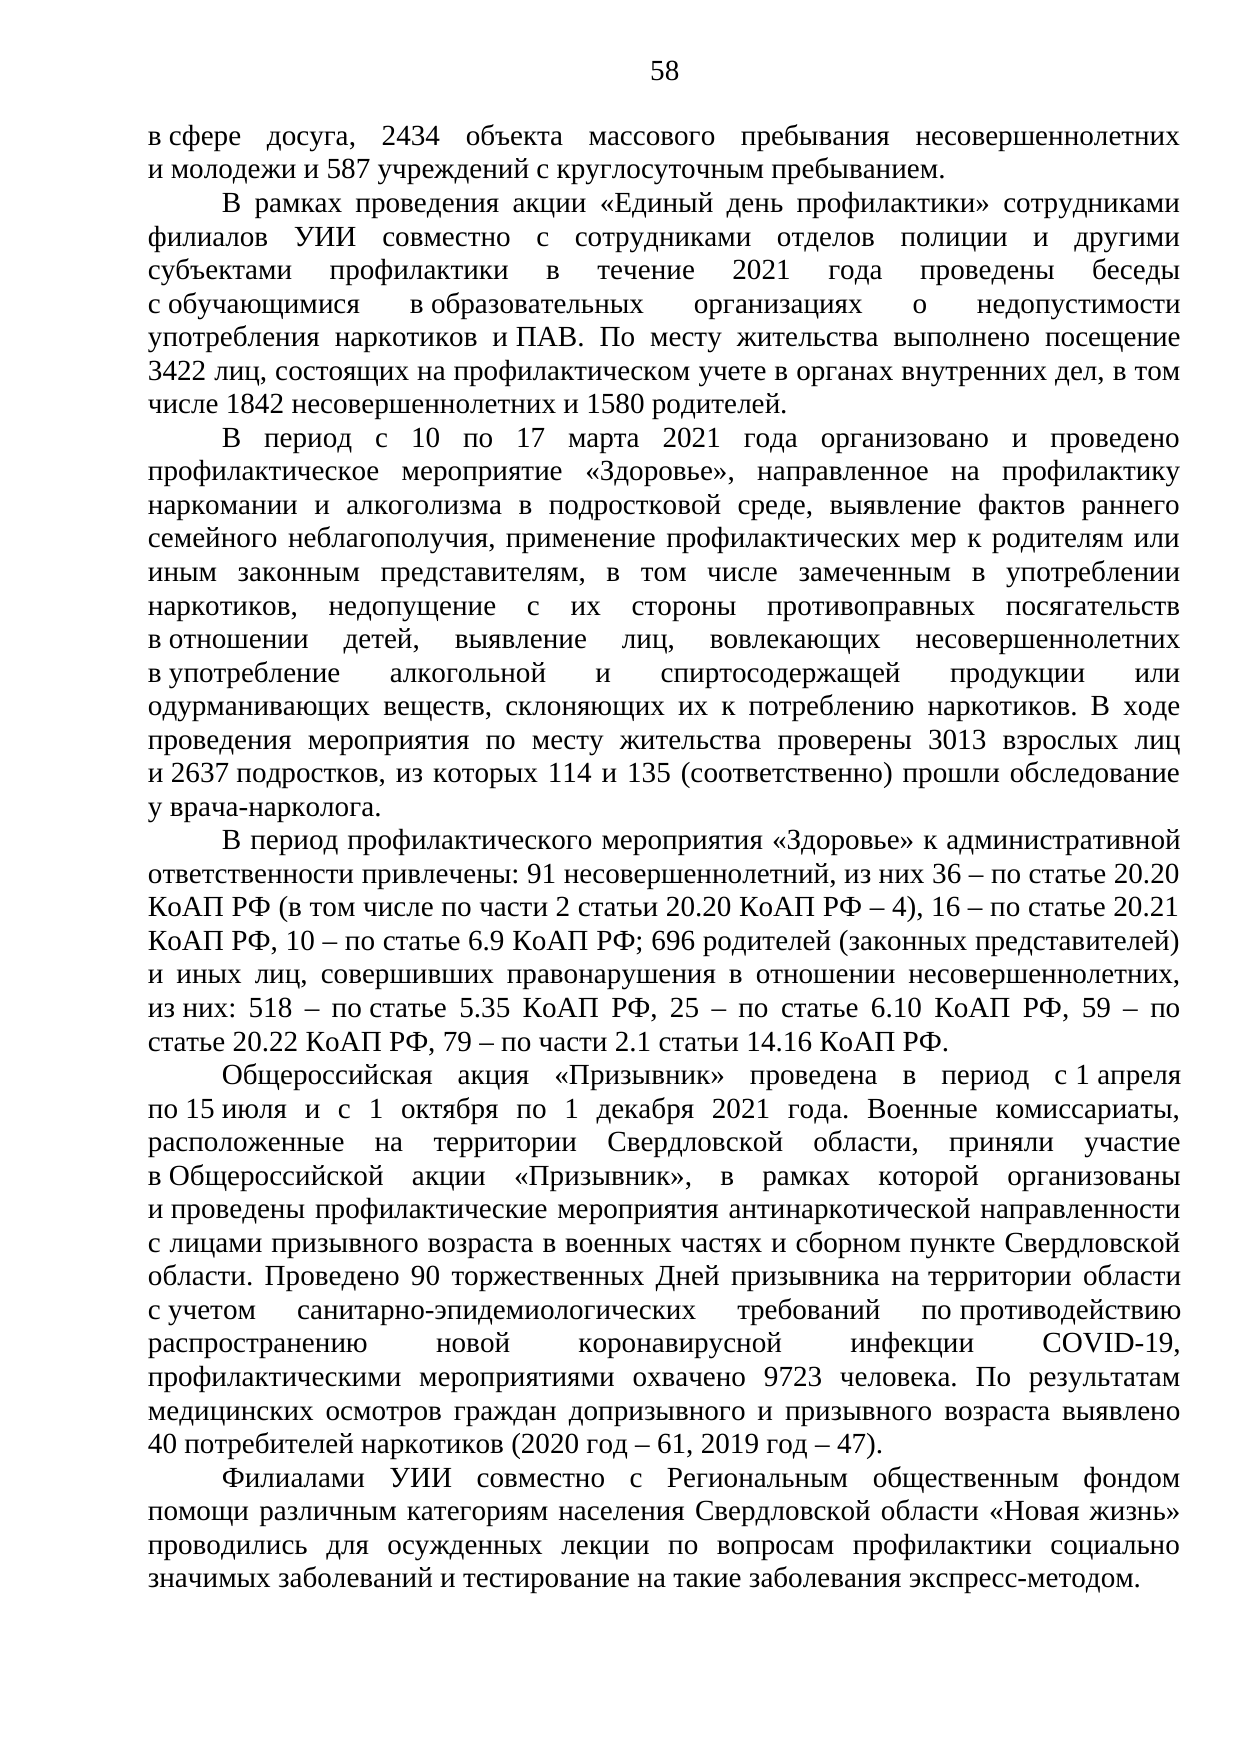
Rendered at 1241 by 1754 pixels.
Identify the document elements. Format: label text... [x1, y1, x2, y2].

text Общероссийская акция «Призывник» проведена в период с 1 апреля по 15 июля и с 1 октября по 1 декабря 2021 года. Военные комиссариаты, расположенные на территории Свердловской области, приняли участие в Общероссийской акции «Призывник», в рамках которой организованы и проведены профилактические мероприятия антинаркотической направленности с лицами призывного возраста в военных частях и сборном пункте Свердловской области. Проведено 90 торжественных Дней призывника на территории области с учетом санитарно-эпидемиологических требований по противодействию распространению новой коронавирусной инфекции COVID-19, профилактическими мероприятиями охвачено 9723 человека. По результатам медицинских осмотров граждан допризывного и призывного возраста выявлено 40 потребителей наркотиков (2020 год – 61, 2019 год – 47). [148, 1057, 1181, 1460]
text Филиалами УИИ совместно с Региональным общественным фондом помощи различным категориям населения Свердловской области «Новая жизнь» проводились для осужденных лекции по вопросам профилактики социально значимых заболеваний и тестирование на такие заболевания экспресс-методом. [148, 1460, 1181, 1594]
text В рамках проведения акции «Единый день профилактики» сотрудниками филиалов УИИ совместно с сотрудниками отделов полиции и другими субъектами профилактики в течение 2021 года проведены беседы с обучающимися в образовательных организациях о недопустимости употребления наркотиков и ПАВ. По месту жительства выполнено посещение 3422 лиц, состоящих на профилактическом учете в органах внутренних дел, в том числе 1842 несовершеннолетних и 1580 родителей. [148, 185, 1181, 420]
text в сфере досуга, 2434 объекта массового пребывания несовершеннолетних и молодежи и 587 учреждений с круглосуточным пребыванием. [148, 118, 1181, 185]
text В период с 10 по 17 марта 2021 года организовано и проведено профилактическое мероприятие «Здоровье», направленное на профилактику наркомании и алкоголизма в подростковой среде, выявление фактов раннего семейного неблагополучия, применение профилактических мер к родителям или иным законным представителям, в том числе замеченным в употреблении наркотиков, недопущение с их стороны противоправных посягательств в отношении детей, выявление лиц, вовлекающих несовершеннолетних в употребление алкогольной и спиртосодержащей продукции или одурманивающих веществ, склоняющих их к потреблению наркотиков. В ходе проведения мероприятия по месту жительства проверены 3013 взрослых лиц и 2637 подростков, из которых 114 и 135 (соответственно) прошли обследование у врача-нарколога. [148, 420, 1181, 822]
text В период профилактического мероприятия «Здоровье» к административной ответственности привлечены: 91 несовершеннолетний, из них 36 – по статье 20.20 КоАП РФ (в том числе по части 2 статьи 20.20 КоАП РФ – 4), 16 – по статье 20.21 КоАП РФ, 10 – по статье 6.9 КоАП РФ; 696 родителей (законных представителей) и иных лиц, совершивших правонарушения в отношении несовершеннолетних, из них: 518 – по статье 5.35 КоАП РФ, 25 – по статье 6.10 КоАП РФ, 59 – по статье 20.22 КоАП РФ, 79 – по части 2.1 статьи 14.16 КоАП РФ. [148, 822, 1181, 1057]
